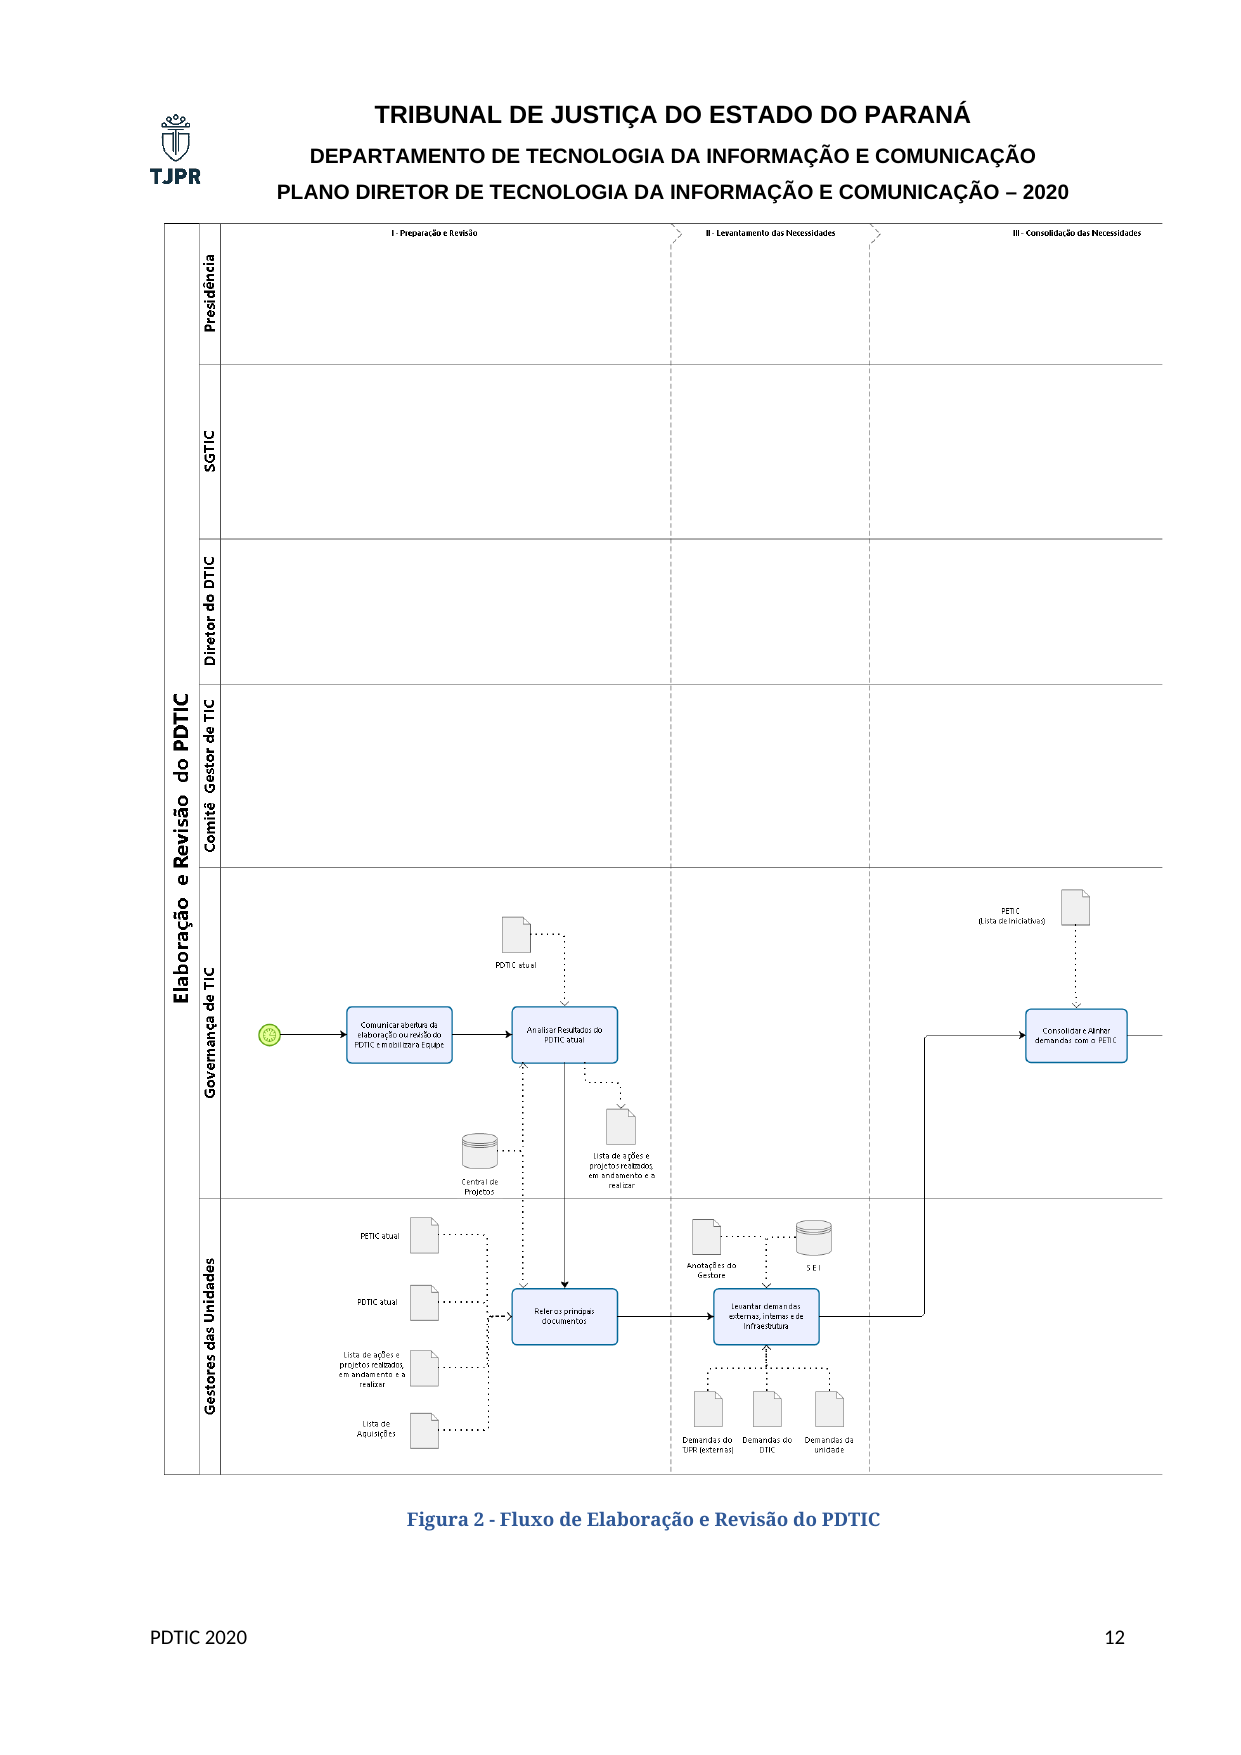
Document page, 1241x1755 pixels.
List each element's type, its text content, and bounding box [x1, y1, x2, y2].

text Figura 2 - Fluxo de Elaboração e Revisão do PDTIC [150, 1507, 1137, 1532]
